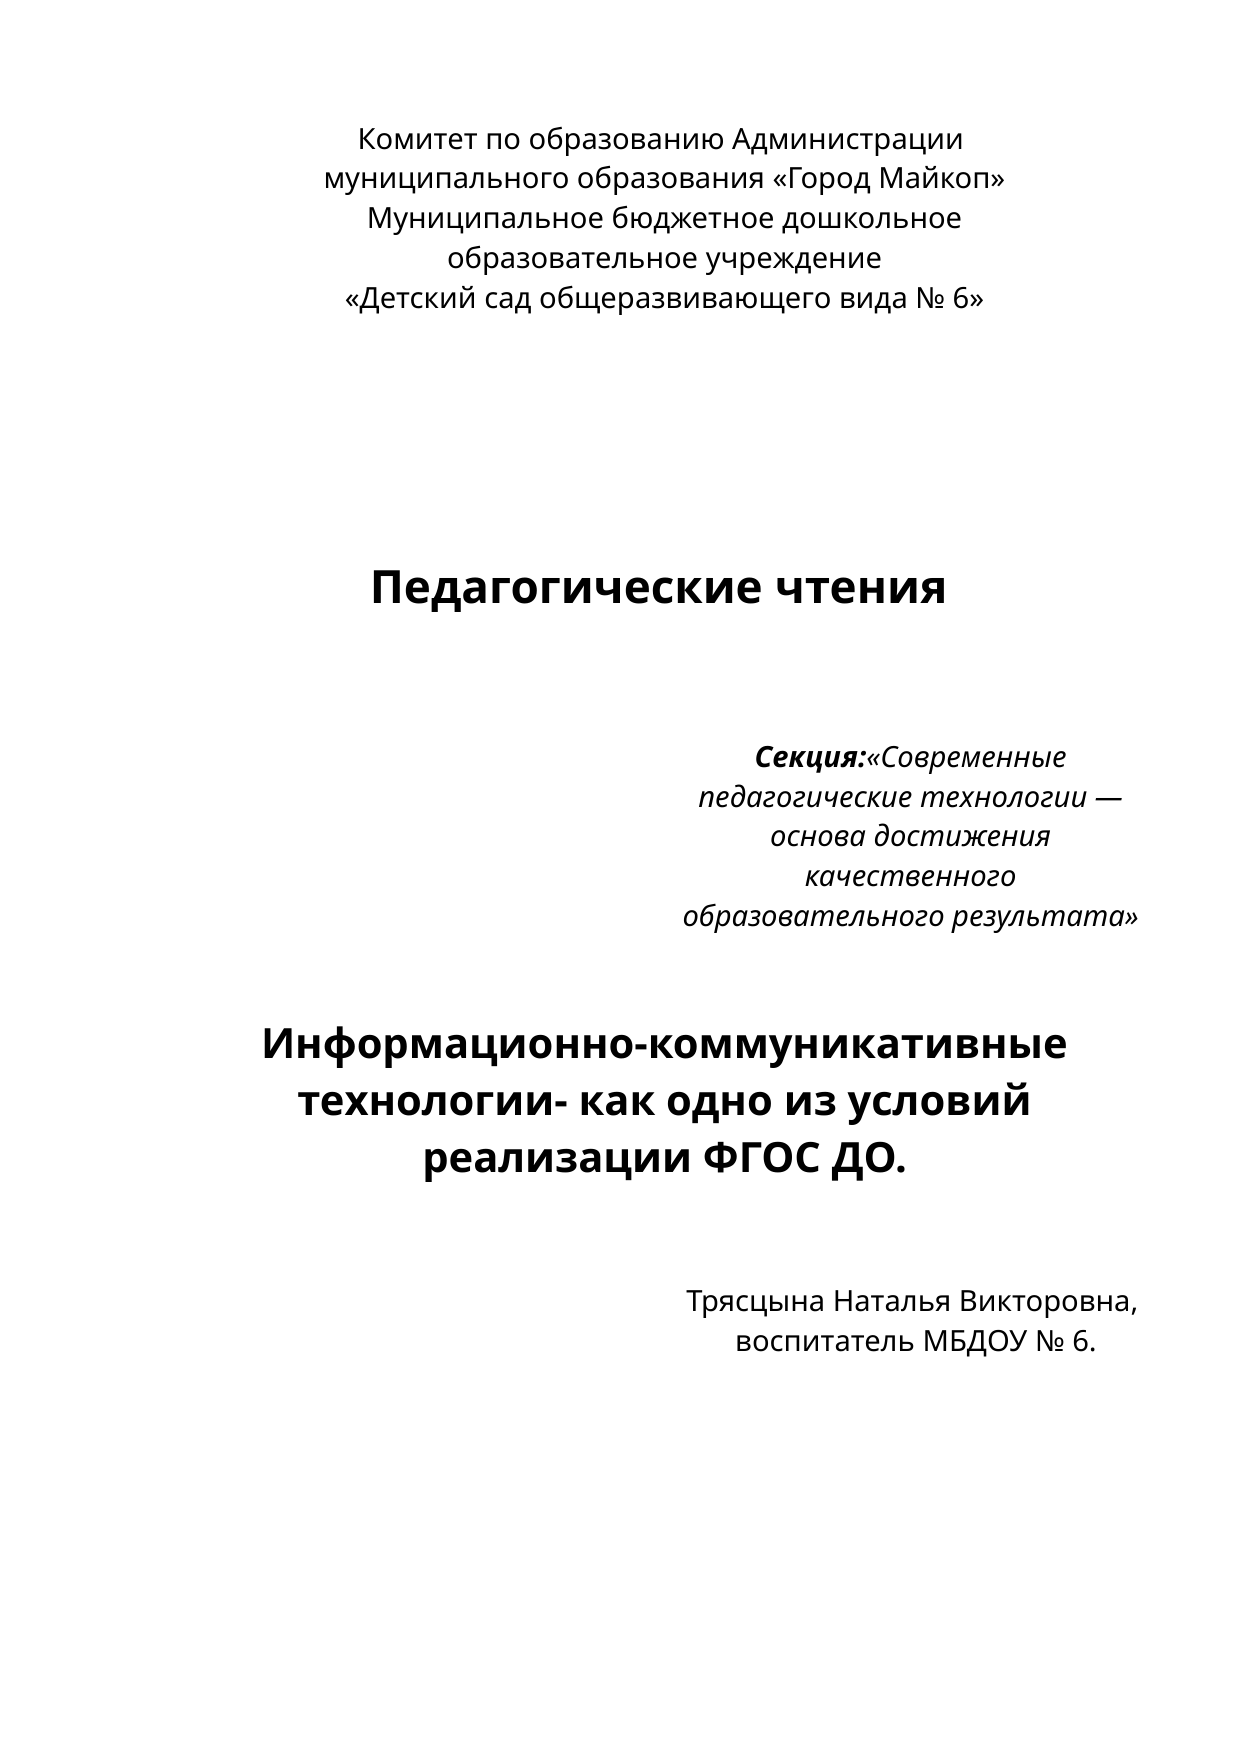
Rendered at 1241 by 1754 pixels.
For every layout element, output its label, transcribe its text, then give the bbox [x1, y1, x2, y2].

text воспитатель МБДОУ № 6. [672, 1320, 1152, 1360]
text «Детский сад общеразвивающего вида № 6» [177, 277, 1152, 317]
text Муниципальное бюджетное дошкольное [177, 197, 1152, 237]
text Комитет по образованию Администрации [177, 118, 1152, 158]
text Педагогические чтения [177, 555, 1152, 617]
text Трясцына Наталья Викторовна, [672, 1281, 1152, 1320]
text образовательное учреждение [177, 237, 1152, 277]
text Секция:«Современные педагогические технологии — основа достижения качественного образовательного результата» [672, 736, 1152, 934]
text Информационно-коммуникативные технологии- как одно из условий реализации ФГОС ДО. [177, 1014, 1152, 1184]
text муниципального образования «Город Майкоп» [177, 158, 1152, 197]
